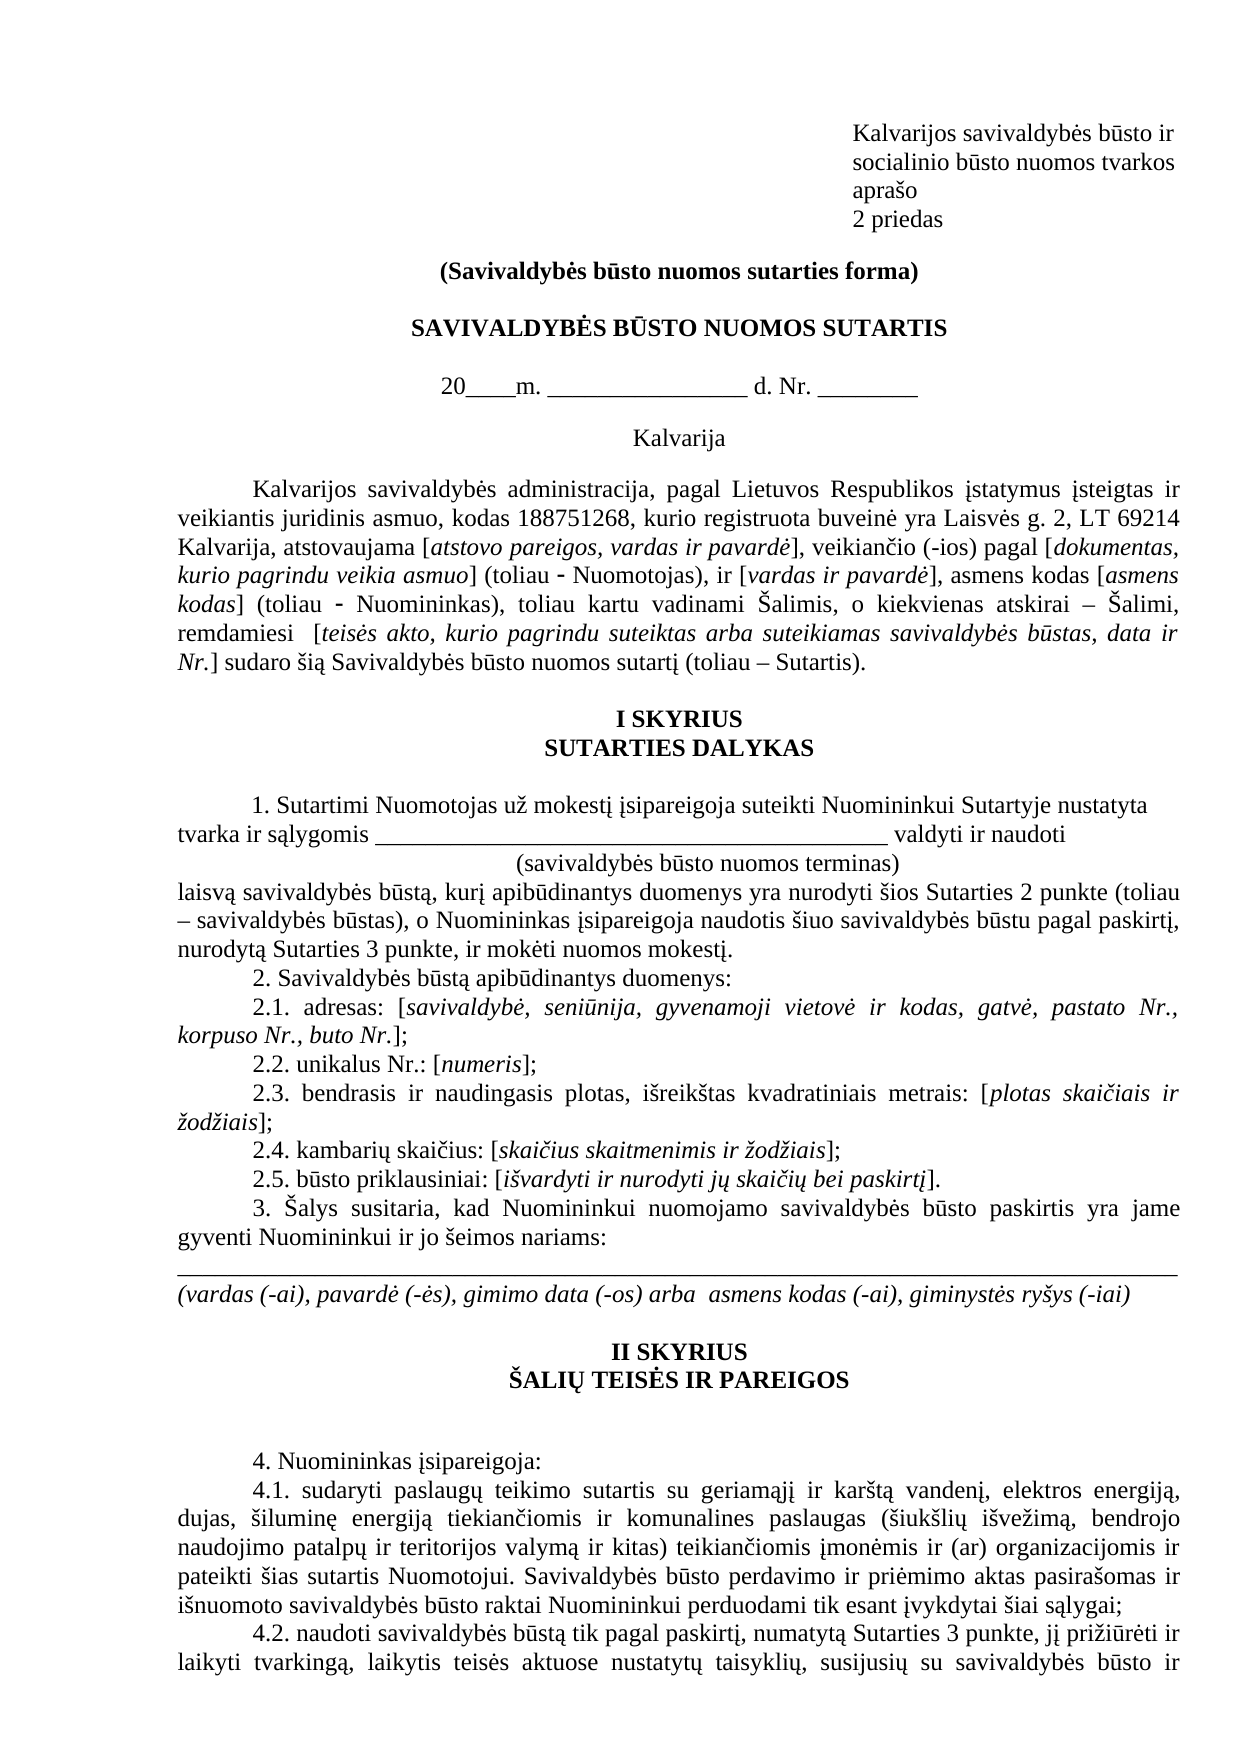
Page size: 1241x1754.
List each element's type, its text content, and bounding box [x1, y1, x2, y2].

text ŠALIŲ TEISĖS IR PAREIGOS [177, 1366, 1181, 1394]
text Kalvarijos savivaldybės administracija, pagal Lietuvos Respublikos įstatymus įsteigtas ir veikiantis juridinis asmuo, kodas 188751268, kurio registruota buveinė yra Laisvės g. 2, LT 69214 Kalvarija, atstovaujama [atstovo pareigos, vardas ir pavardė], veikiančio (-ios) pagal [dokumentas, kurio pagrindu veikia asmuo] (toliau  Nuomotojas), ir [vardas ir pavardė], asmens kodas [asmens kodas] (toliau  Nuomininkas), toliau kartu vadinami Šalimis, o kiekvienas atskirai – Šalimi, remdamiesi [teisės akto, kurio pagrindu suteiktas arba suteikiamas savivaldybės būstas, data ir Nr.] sudaro šią Savivaldybės būsto nuomos sutartį (toliau – Sutartis). [177, 474, 1181, 676]
text 20____m. ________________ d. Nr. ________ [177, 371, 1181, 400]
text socialinio būsto nuomos tvarkos [852, 147, 1181, 176]
text II SKYRIUS [177, 1337, 1181, 1366]
text 2 priedas [717, 204, 1181, 233]
text SAVIVALDYBĖS BŪSTO NUOMOS SUTARTIS [177, 313, 1181, 342]
text 4.2. naudoti savivaldybės būstą tik pagal paskirtį, numatytą Sutarties 3 punkte, jį prižiūrėti ir laikyti tvarkingą, laikytis teisės aktuose nustatytų taisyklių, susijusių su savivaldybės būsto ir [177, 1618, 1181, 1676]
text (Savivaldybės būsto nuomos sutarties forma) [177, 256, 1181, 285]
text 2.2. unikalus Nr.: [numeris]; [177, 1049, 1181, 1078]
text 1. Sutartimi Nuomotojas už mokestį įsipareigoja suteikti Nuomininkui Sutartyje nustatyta tvarka ir sąlygomis _________________________________________ valdyti ir naudoti [177, 791, 1181, 848]
text 3. Šalys susitaria, kad Nuomininkui nuomojamo savivaldybės būsto paskirtis yra jame gyventi Nuomininkui ir jo šeimos nariams: [177, 1193, 1181, 1251]
text (savivaldybės būsto nuomos terminas) [177, 848, 1181, 877]
text SUTARTIES DALYKAS [177, 733, 1181, 762]
text 2.1. adresas: [savivaldybė, seniūnija, gyvenamoji vietovė ir kodas, gatvė, pastato Nr., korpuso Nr., buto Nr.]; [177, 992, 1181, 1049]
text I SKYRIUS [177, 704, 1181, 733]
text ________________________________________________________________________________(vardas (-ai), pavardė (-ės), gimimo data (-os) arba asmens kodas (-ai), giminystės ryšys (-iai) [177, 1251, 1181, 1308]
text Kalvarija [177, 423, 1181, 451]
text 2.4. kambarių skaičius: [skaičius skaitmenimis ir žodžiais]; [177, 1136, 1181, 1164]
text aprašo [852, 176, 1181, 204]
text 4. Nuomininkas įsipareigoja: [177, 1446, 1181, 1475]
text 4.1. sudaryti paslaugų teikimo sutartis su geriamąjį ir karštą vandenį, elektros energiją, dujas, šiluminę energiją tiekiančiomis ir komunalines paslaugas (šiukšlių išvežimą, bendrojo naudojimo patalpų ir teritorijos valymą ir kitas) teikiančiomis įmonėmis ir (ar) organizacijomis ir pateikti šias sutartis Nuomotojui. Savivaldybės būsto perdavimo ir priėmimo aktas pasirašomas ir išnuomoto savivaldybės būsto raktai Nuomininkui perduodami tik esant įvykdytai šiai sąlygai; [177, 1475, 1181, 1618]
text 2.5. būsto priklausiniai: [išvardyti ir nurodyti jų skaičių bei paskirtį]. [177, 1164, 1181, 1193]
text 2. Savivaldybės būstą apibūdinantys duomenys: [177, 963, 1181, 992]
text Kalvarijos savivaldybės būsto ir [852, 118, 1181, 147]
text 2.3. bendrasis ir naudingasis plotas, išreikštas kvadratiniais metrais: [plotas skaičiais ir žodžiais]; [177, 1078, 1181, 1136]
text laisvą savivaldybės būstą, kurį apibūdinantys duomenys yra nurodyti šios Sutarties 2 punkte (toliau – savivaldybės būstas), o Nuomininkas įsipareigoja naudotis šiuo savivaldybės būstu pagal paskirtį, nurodytą Sutarties 3 punkte, ir mokėti nuomos mokestį. [177, 877, 1181, 963]
